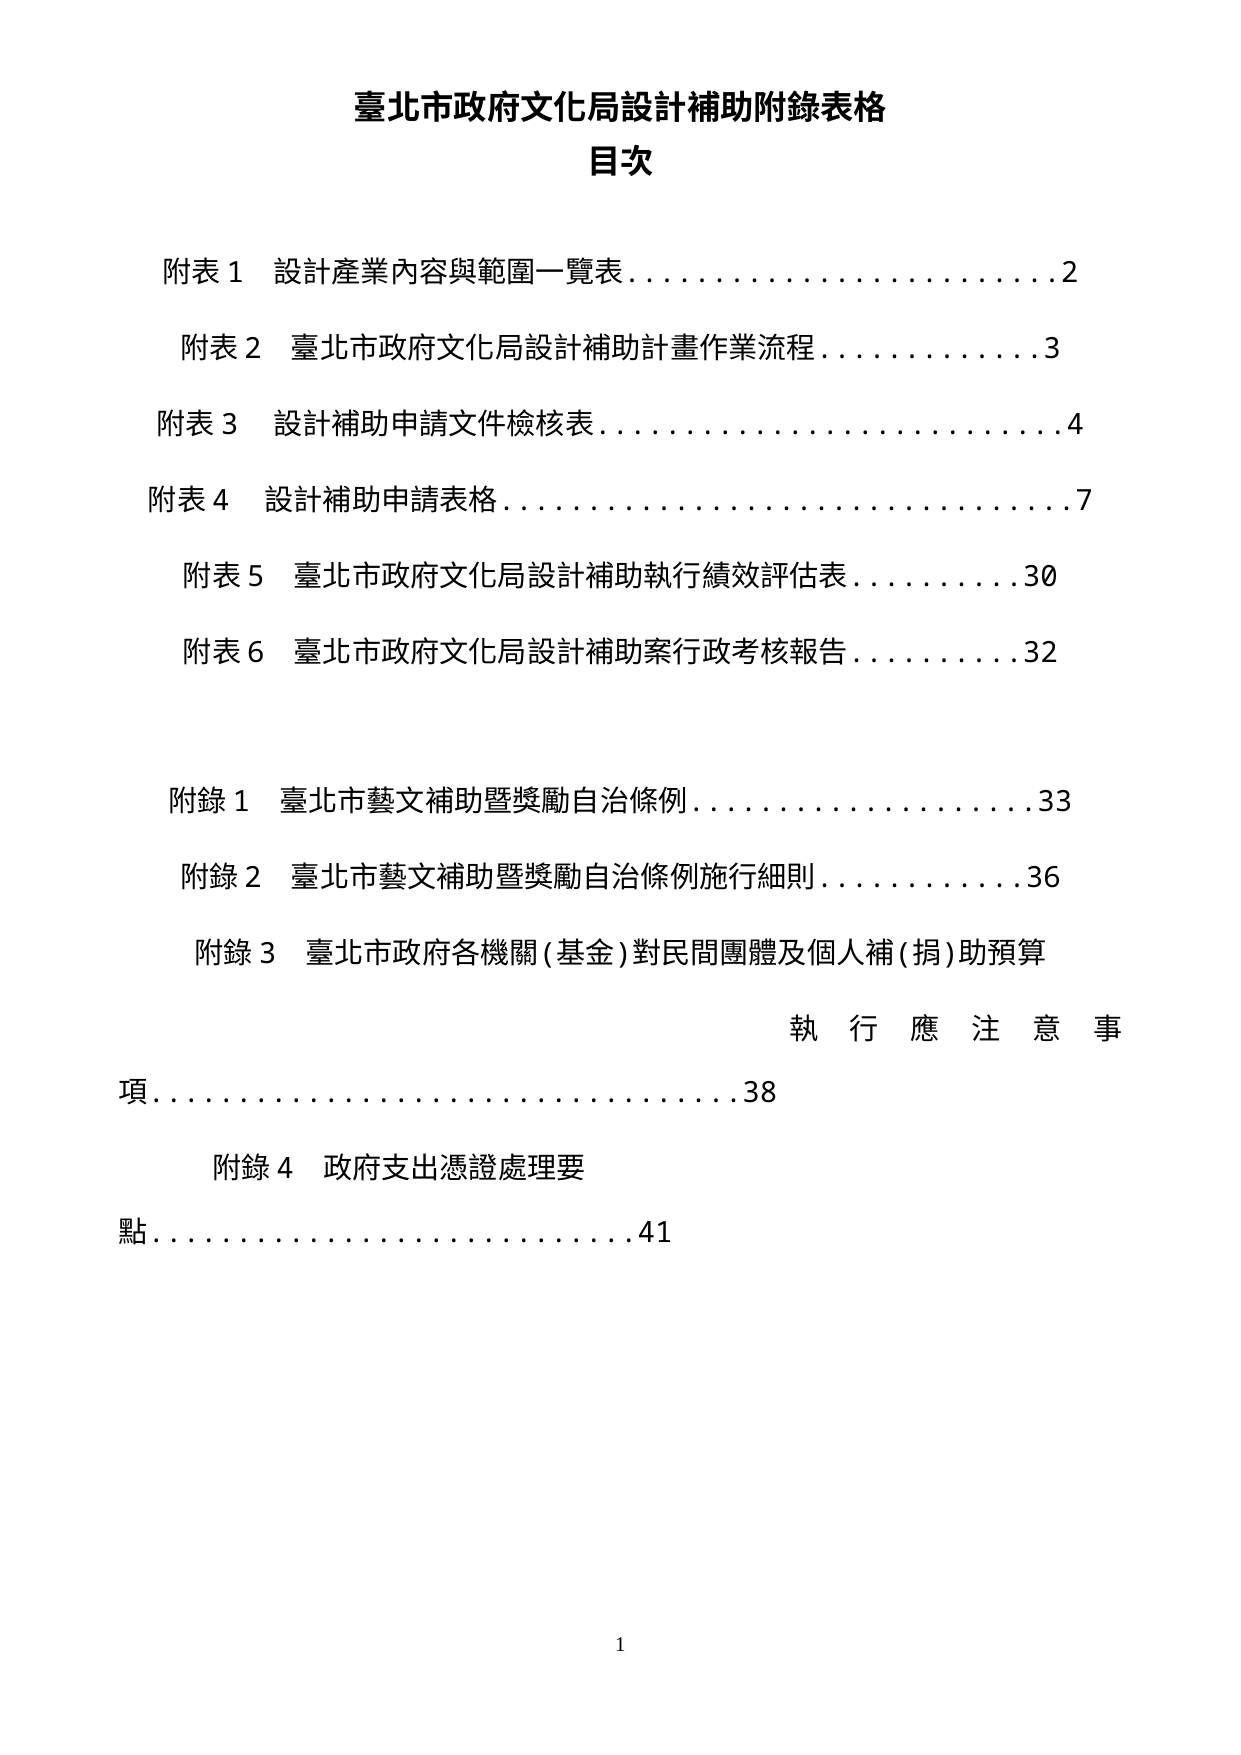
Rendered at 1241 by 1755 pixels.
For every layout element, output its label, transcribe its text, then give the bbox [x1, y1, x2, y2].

text 目次 [118, 141, 1122, 182]
text 附表4 設計補助申請表格.................................7 [118, 477, 1122, 519]
text 附錄2 臺北市藝文補助暨獎勵自治條例施行細則............36 [118, 853, 1122, 896]
text 附表5 臺北市政府文化局設計補助執行績效評估表..........30 [118, 553, 1122, 595]
text 附錄3 臺北市政府各機關(基金)對民間團體及個人補(捐)助預算 [118, 929, 1122, 972]
text 執行應注意事項..................................38 [118, 1005, 1122, 1111]
text 附錄4 政府支出憑證處理要點............................41 [118, 1145, 1122, 1251]
text 附表6 臺北市政府文化局設計補助案行政考核報告..........32 [118, 629, 1122, 671]
text 臺北市政府文化局設計補助附錄表格 [118, 86, 1122, 128]
text 附表3 設計補助申請文件檢核表...........................4 [118, 401, 1122, 443]
text 附表2 臺北市政府文化局設計補助計畫作業流程.............3 [118, 325, 1122, 367]
text 附表1 設計產業內容與範圍一覽表.........................2 [118, 249, 1122, 291]
text 附錄1 臺北市藝文補助暨獎勵自治條例....................33 [118, 777, 1122, 819]
